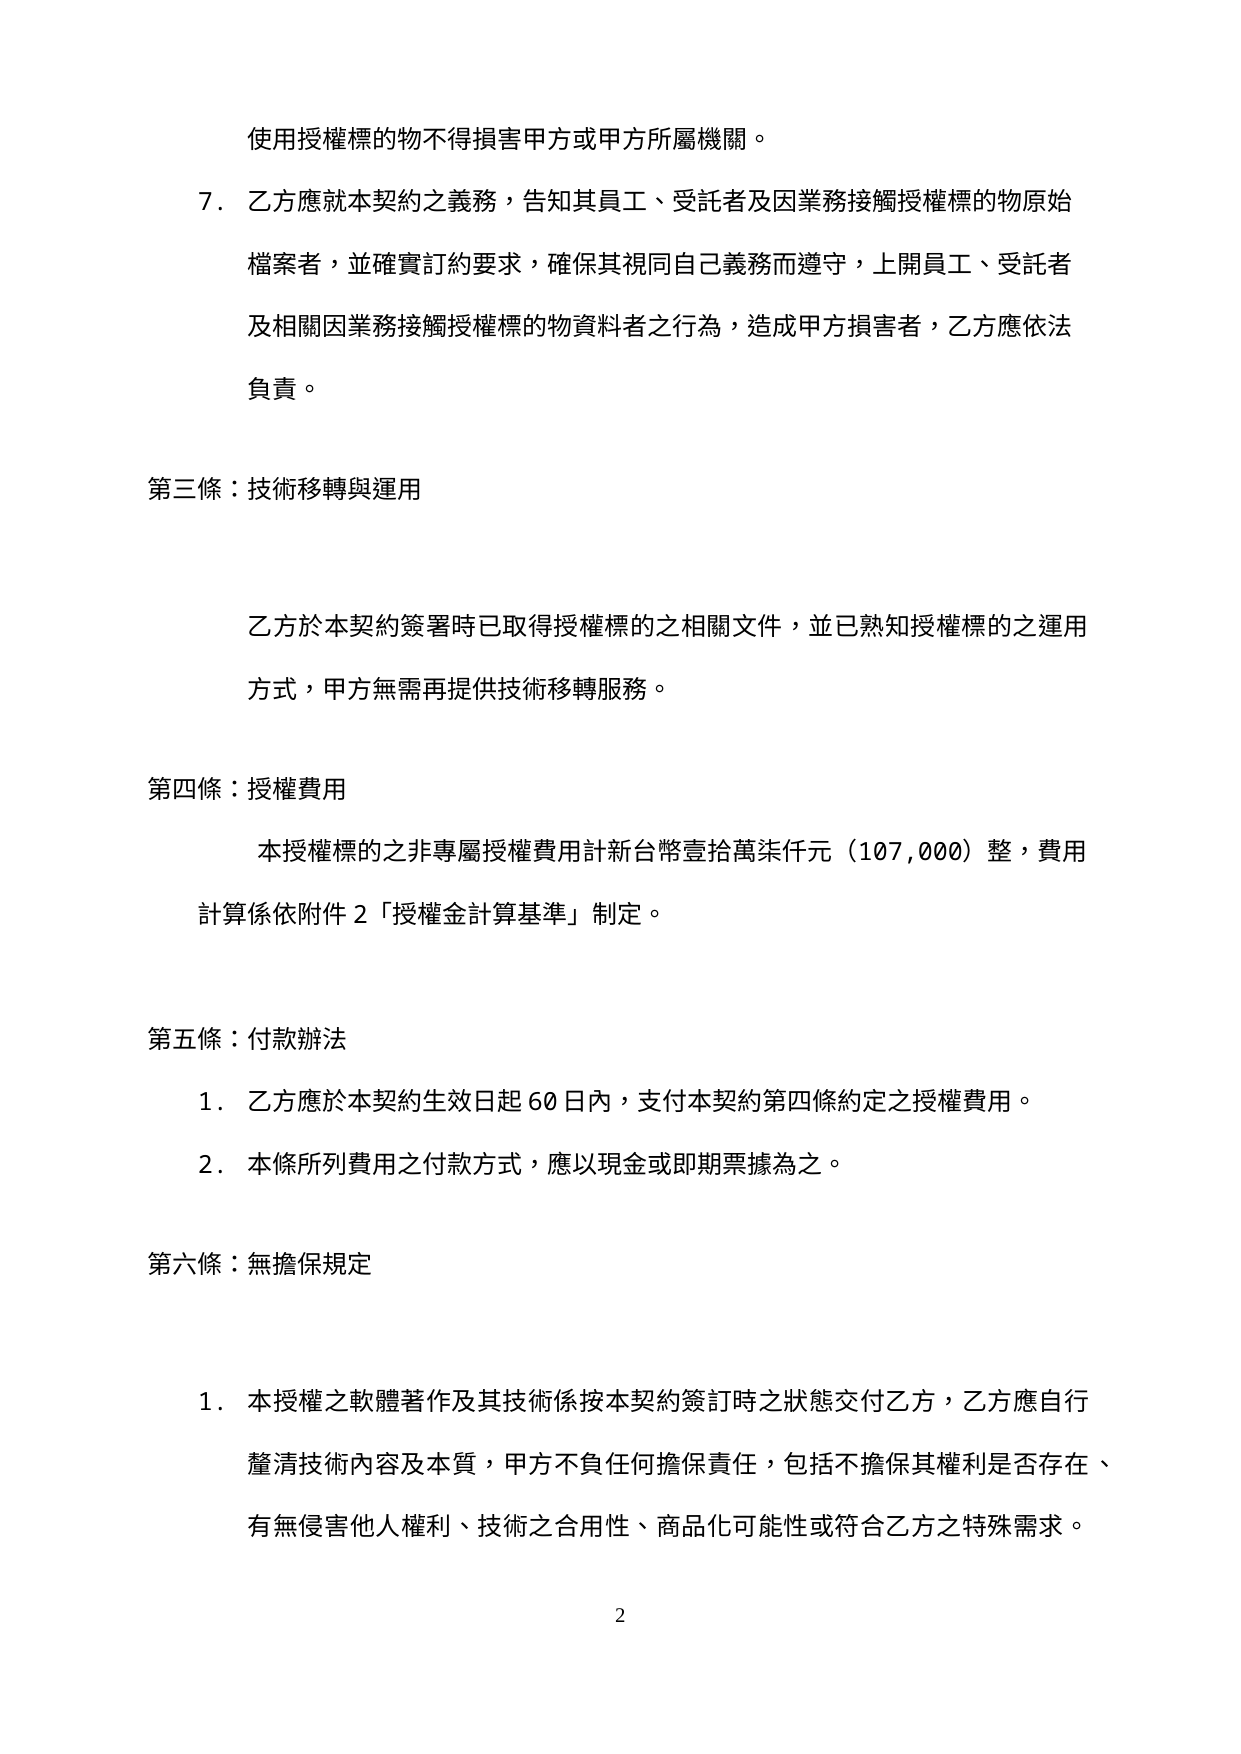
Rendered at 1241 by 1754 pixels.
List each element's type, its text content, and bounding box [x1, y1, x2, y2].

text 第六條：無擔保規定 [148, 1221, 1092, 1283]
text 第四條：授權費用 [148, 746, 1092, 808]
text 本授權標的之非專屬授權費用計新台幣壹拾萬柒仟元（107,000）整，費用計算係依附件2「授權金計算基準」制定。 [198, 808, 1092, 933]
list 乙方應就本契約之義務，告知其員工、受託者及因業務接觸授權標的物原始檔案者，並確實訂約要求，確保其視同自己義務而遵守，上開員工、受託者及相關因業務接觸授權標的物資料者之行為，造成甲方損害者，乙方應依法負責。 [198, 158, 1092, 408]
text 乙方於本契約簽署時已取得授權標的之相關文件，並已熟知授權標的之運用方式，甲方無需再提供技術移轉服務。 [248, 583, 1092, 708]
text 第五條：付款辦法 [148, 996, 1092, 1058]
list 乙方應於本契約生效日起60日內，支付本契約第四條約定之授權費用。 [198, 1058, 1092, 1121]
text 第三條：技術移轉與運用 [148, 446, 1092, 508]
list 本授權之軟體著作及其技術係按本契約簽訂時之狀態交付乙方，乙方應自行釐清技術內容及本質，甲方不負任何擔保責任，包括不擔保其權利是否存在、有無侵害他人權利、技術之合用性、商品化可能性或符合乙方之特殊需求。甲方亦不擔保本授權技術內容之正確性或係反映最新技術。 [198, 1358, 1092, 1546]
list 使用授權標的物不得損害甲方或甲方所屬機關。 [198, 96, 1092, 158]
list 本條所列費用之付款方式，應以現金或即期票據為之。 [198, 1121, 1092, 1183]
